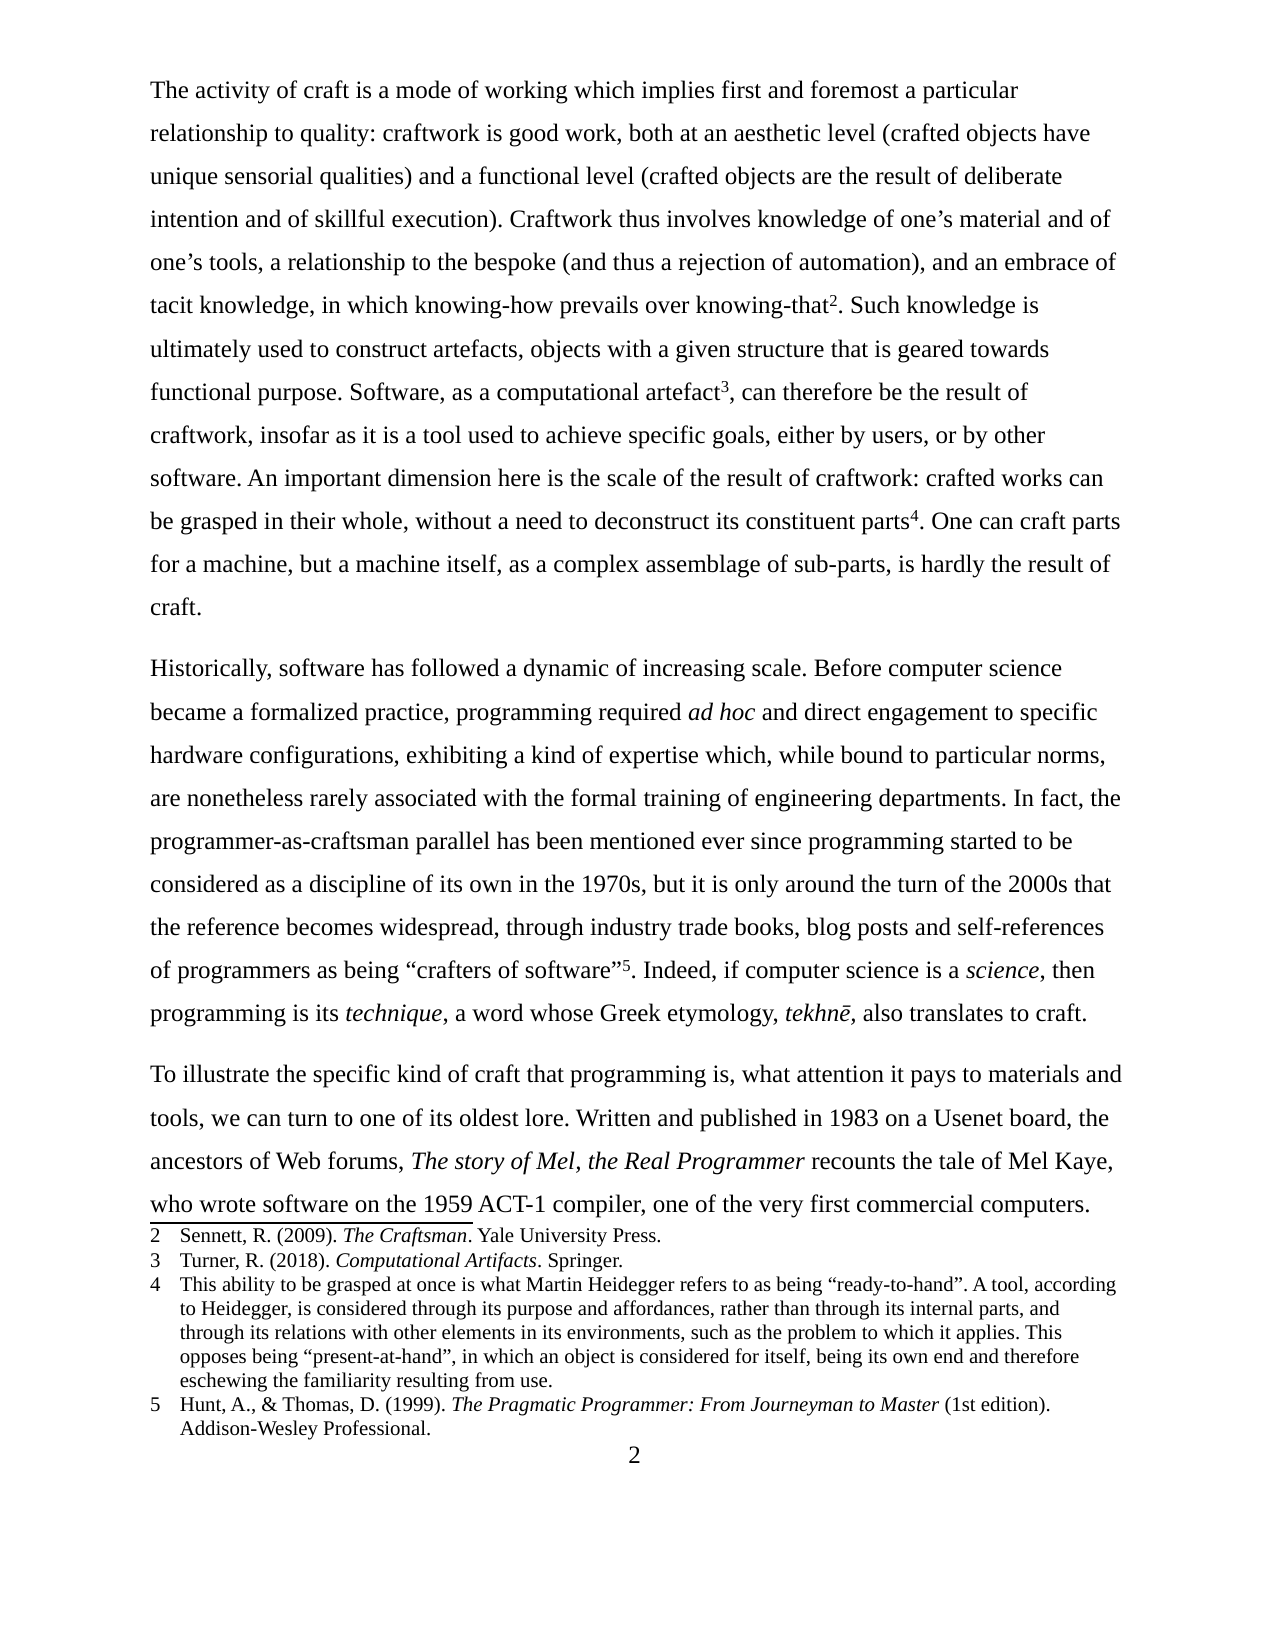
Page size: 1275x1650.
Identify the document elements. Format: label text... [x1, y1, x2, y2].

text Historically, software has followed a dynamic of increasing scale. Before computer science became a formalized practice, programming required ad hoc and direct engagement to specific hardware configurations, exhibiting a kind of expertise which, while bound to particular norms, are nonetheless rarely associated with the formal training of engineering departments. In fact, the programmer-as-craftsman parallel has been mentioned ever since programming started to be considered as a discipline of its own in the 1970s, but it is only around the turn of the 2000s that the reference becomes widespread, through industry trade books, blog posts and self-references of programmers as being “crafters of software”. Indeed, if computer science is a science, then programming is its technique, a word whose Greek etymology, tekhnē, also translates to craft. [150, 653, 1125, 1027]
text Turner, R. (2018). Computational Artifacts. Springer. [150, 1247, 1125, 1272]
text Sennett, R. (2009). The Craftsman. Yale University Press. [150, 1223, 1125, 1247]
text This ability to be grasped at once is what Martin Heidegger refers to as being “ready-to-hand”. A tool, according to Heidegger, is considered through its purpose and affordances, rather than through its internal parts, and through its relations with other elements in its environments, such as the problem to which it applies. This opposes being “present-at-hand”, in which an object is considered for itself, being its own end and therefore eschewing the familiarity resulting from use. [150, 1272, 1125, 1392]
text The activity of craft is a mode of working which implies first and foremost a particular relationship to quality: craftwork is good work, both at an aesthetic level (crafted objects have unique sensorial qualities) and a functional level (crafted objects are the result of deliberate intention and of skillful execution). Craftwork thus involves knowledge of one’s material and of one’s tools, a relationship to the bespoke (and thus a rejection of automation), and an embrace of tacit knowledge, in which knowing-how prevails over knowing-that. Such knowledge is ultimately used to construct artefacts, objects with a given structure that is geared towards functional purpose. Software, as a computational artefact, can therefore be the result of craftwork, insofar as it is a tool used to achieve specific goals, either by users, or by other software. An important dimension here is the scale of the result of craftwork: crafted works can be grasped in their whole, without a need to deconstruct its constituent parts. One can craft parts for a machine, but a machine itself, as a complex assemblage of sub-parts, is hardly the result of craft. [150, 75, 1125, 621]
text To illustrate the specific kind of craft that programming is, what attention it pays to materials and tools, we can turn to one of its oldest lore. Written and published in 1983 on a Usenet board, the ancestors of Web forums, The story of Mel, the Real Programmer recounts the tale of Mel Kaye, who wrote software on the 1959 ACT-1 compiler, one of the very first commercial computers. [150, 1059, 1125, 1218]
text Hunt, A., & Thomas, D. (1999). The Pragmatic Programmer: From Journeyman to Master (1st edition). Addison-Wesley Professional. [150, 1392, 1125, 1440]
